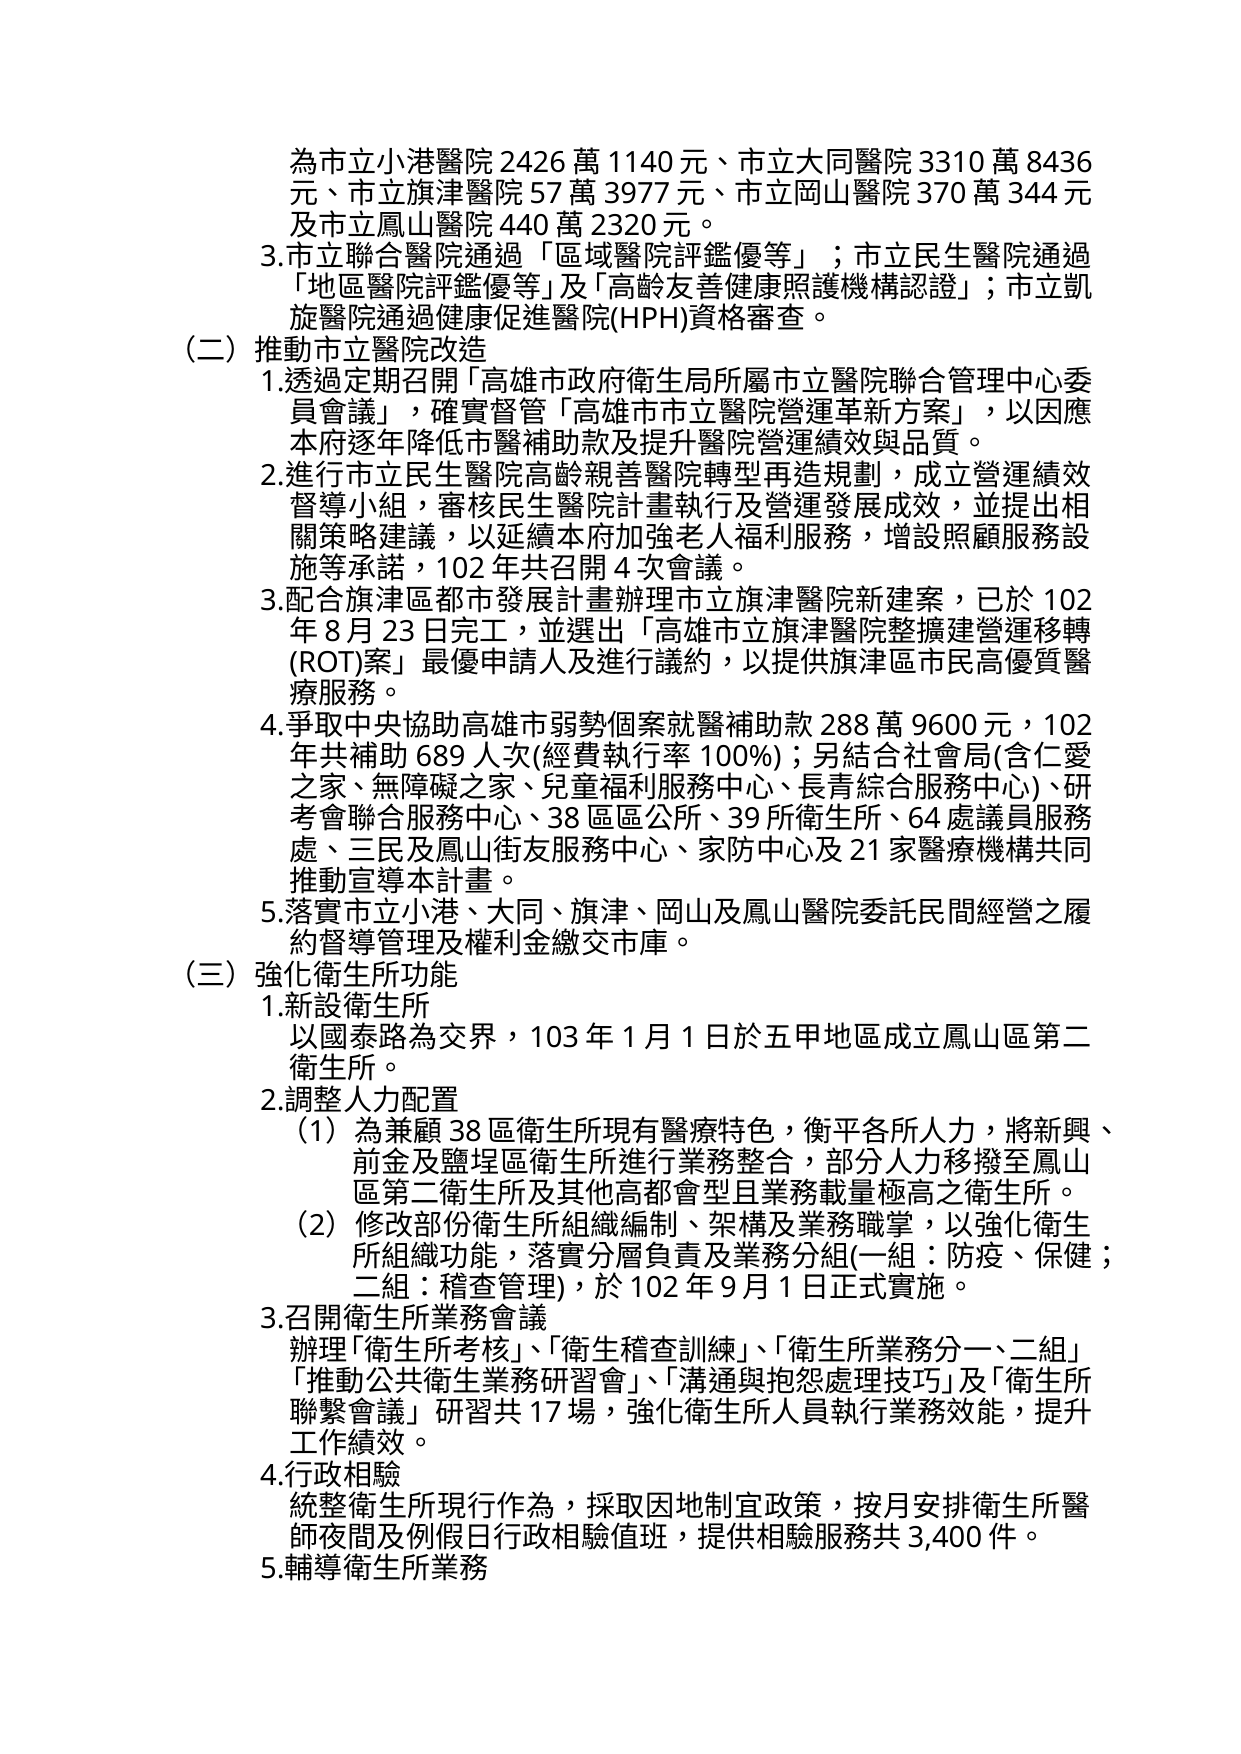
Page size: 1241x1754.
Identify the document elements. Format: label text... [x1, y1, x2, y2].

text （2）修改部份衛生所組織編制、架構及業務職掌，以強化衛生所組織功能，落實分層負責及業務分組(一組：防疫、保健；二組：稽查管理)，於102年9月1日正式實施。 [279, 1210, 1092, 1304]
text 2.進行市立民生醫院高齡親善醫院轉型再造規劃，成立營運績效督導小組，審核民生醫院計畫執行及營運發展成效，並提出相關策略建議，以延續本府加強老人福利服務，增設照顧服務設施等承諾，102年共召開4次會議。 [260, 460, 1092, 585]
text 1.新設衛生所 以國泰路為交界，103年1月1日於五甲地區成立鳳山區第二衛生所。 [260, 991, 1092, 1085]
text 2.調整人力配置 [260, 1085, 1092, 1116]
text 5.輔導衛生所業務 [260, 1554, 1092, 1585]
text 3.市立聯合醫院通過「區域醫院評鑑優等」；市立民生醫院通過「地區醫院評鑑優等」及「高齡友善健康照護機構認證」；市立凱旋醫院通過健康促進醫院(HPH)資格審查。 [260, 241, 1092, 335]
text （1）為兼顧38區衛生所現有醫療特色，衡平各所人力，將新興、前金及鹽埕區衛生所進行業務整合，部分人力移撥至鳳山區第二衛生所及其他高都會型且業務載量極高之衛生所。 [279, 1116, 1092, 1210]
text 1.透過定期召開「高雄市政府衛生局所屬市立醫院聯合管理中心委員會議」，確實督管「高雄市市立醫院營運革新方案」，以因應本府逐年降低市醫補助款及提升醫院營運績效與品質。 [260, 366, 1092, 460]
text 5.落實市立小港、大同、旗津、岡山及鳳山醫院委託民間經營之履約督導管理及權利金繳交市庫。 [260, 898, 1092, 960]
text 3.配合旗津區都市發展計畫辦理市立旗津醫院新建案，已於102年8月23日完工，並選出「高雄市立旗津醫院整擴建營運移轉(ROT)案」最優申請人及進行議約，以提供旗津區市民高優質醫療服務。 [260, 585, 1092, 710]
text 4.爭取中央協助高雄市弱勢個案就醫補助款288萬9600元，102年共補助689人次(經費執行率100%)；另結合社會局(含仁愛之家、無障礙之家、兒童福利服務中心、長青綜合服務中心)、研考會聯合服務中心、38區區公所、39所衛生所、64處議員服務處、三民及鳳山街友服務中心、家防中心及21家醫療機構共同推動宣導本計畫。 [260, 710, 1092, 898]
text （三）強化衛生所功能 [167, 960, 1092, 991]
text 3.召開衛生所業務會議 辦理「衛生所考核」、「衛生稽查訓練」、「衛生所業務分一、二組」、「推動公共衛生業務研習會」、「溝通與抱怨處理技巧」及「衛生所聯繫會議」研習共17場，強化衛生所人員執行業務效能，提升工作績效。 [260, 1304, 1092, 1460]
text 為市立小港醫院2426萬1140元、市立大同醫院3310萬8436元、市立旗津醫院57萬3977元、市立岡山醫院370萬344元及市立鳳山醫院440萬2320元。 [260, 148, 1092, 241]
text 4.行政相驗 統整衛生所現行作為，採取因地制宜政策，按月安排衛生所醫師夜間及例假日行政相驗值班，提供相驗服務共3,400件。 [260, 1460, 1092, 1554]
text （二）推動市立醫院改造 [167, 335, 1092, 366]
